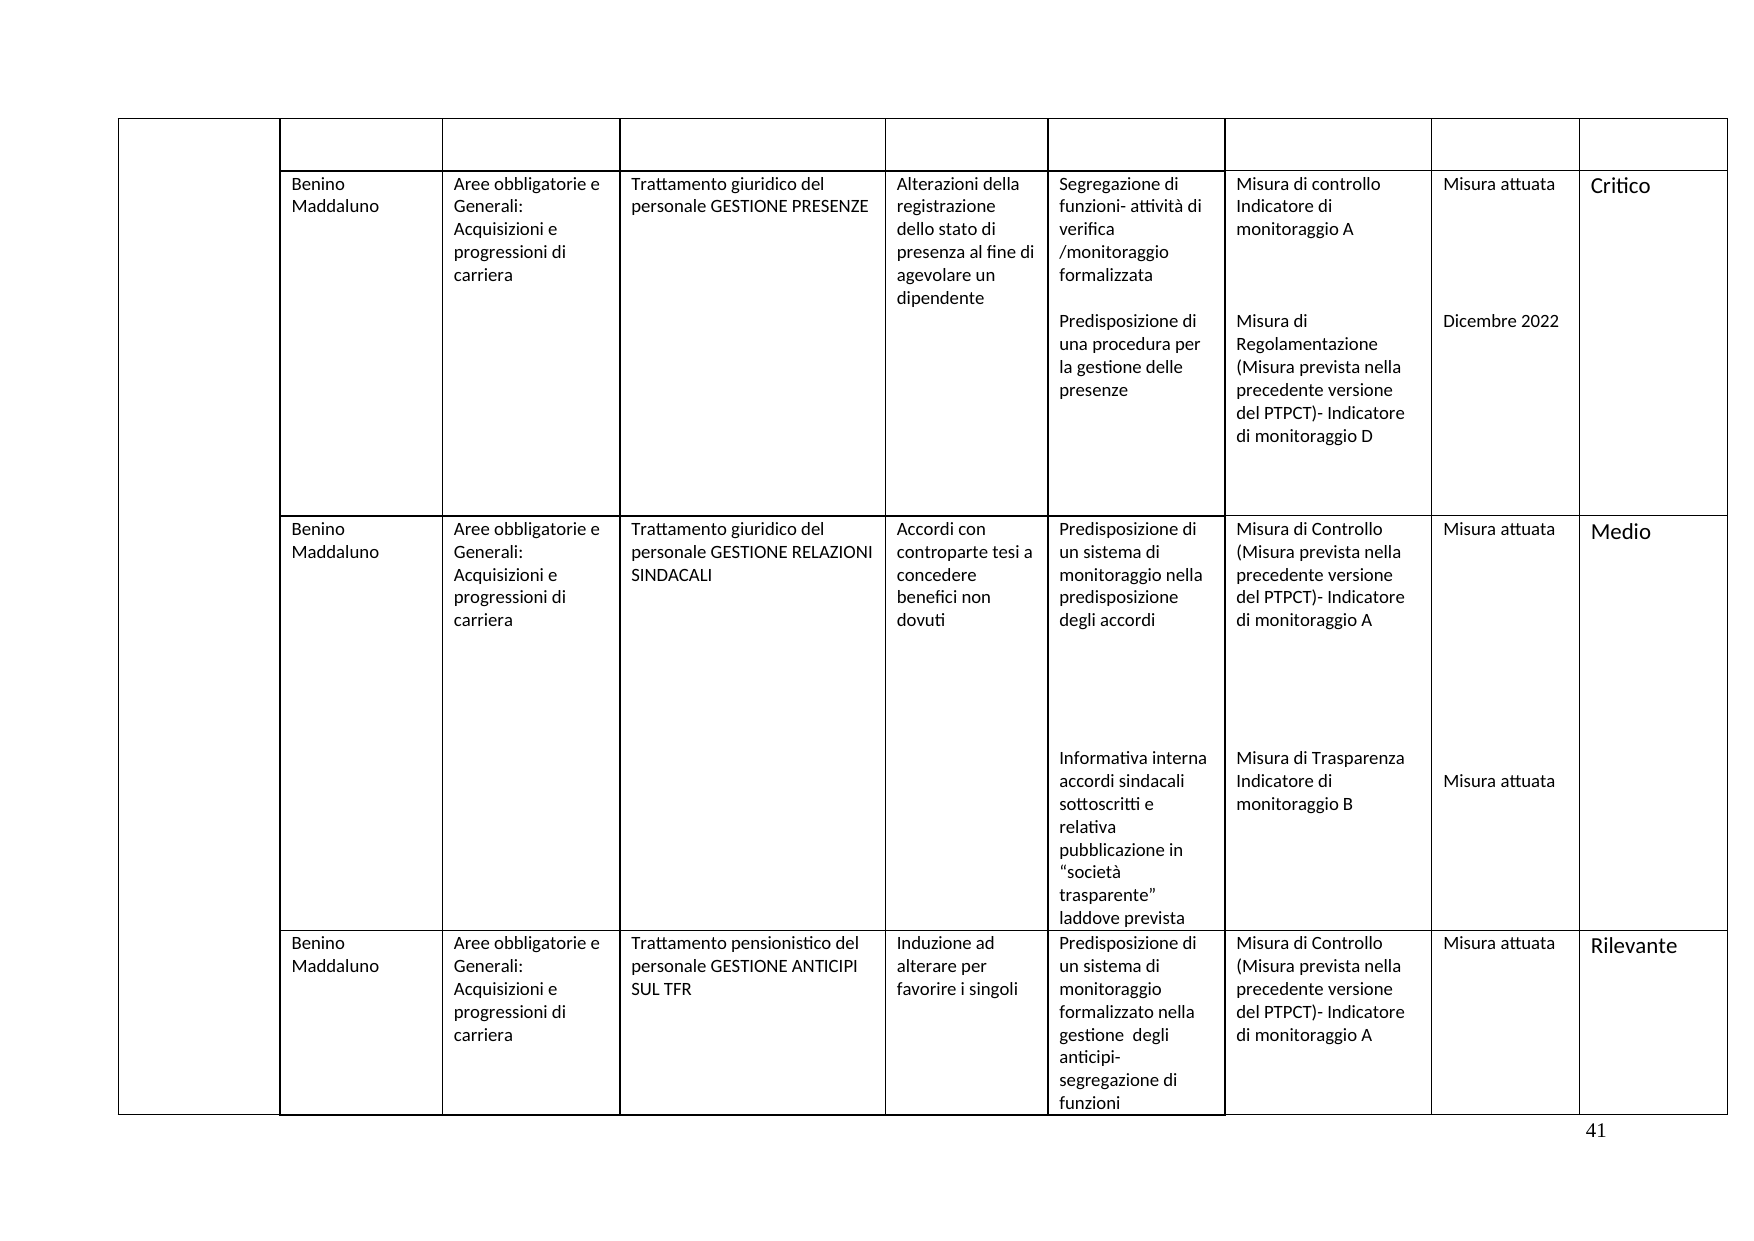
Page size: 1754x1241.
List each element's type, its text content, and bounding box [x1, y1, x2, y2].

table_cell [1226, 119, 1431, 170]
table_cell Aree obbligatorie e Generali: Acquisizioni e progressioni di carriera [443, 931, 619, 1114]
table_cell Aree obbligatorie e Generali: Acquisizioni e progressioni di carriera [443, 517, 619, 929]
table_cell Misura attuata Misura attuata [1432, 516, 1579, 929]
table_cell Misura attuata [1432, 931, 1579, 1114]
table_cell Trattamento giuridico del personale GESTIONE RELAZIONI SINDACALI [621, 517, 885, 929]
table_cell [281, 119, 442, 170]
table_cell Misura di controllo Indicatore di monitoraggio A Misura di Regolamentazione (Misura prevista nella precedente versione del PTPCT)- Indicatore di monitoraggio D [1226, 171, 1431, 515]
table_cell Misura di Controllo (Misura prevista nella precedente versione del PTPCT)- Indicatore di monitoraggio A [1226, 931, 1431, 1114]
table_cell [886, 119, 1047, 170]
table_cell Rilevante [1580, 931, 1727, 1114]
table_cell Alterazioni della registrazione dello stato di presenza al fine di agevolare un dipendente [886, 172, 1047, 515]
table_cell [1580, 119, 1727, 170]
table_cell Segregazione di funzioni- attività di verifica /monitoraggio formalizzata Predisposizione di una procedura per la gestione delle presenze [1049, 172, 1224, 515]
table_cell Misura di Controllo (Misura prevista nella precedente versione del PTPCT)- Indicatore di monitoraggio A Misura di Trasparenza Indicatore di monitoraggio B [1226, 516, 1431, 929]
table_cell [119, 119, 279, 1114]
table_cell Induzione ad alterare per favorire i singoli [886, 931, 1047, 1114]
table_cell Critico [1580, 171, 1727, 515]
table_cell Misura attuata Dicembre 2022 [1432, 171, 1579, 515]
table_cell [443, 119, 619, 170]
table_cell [1049, 119, 1224, 170]
table_cell Benino Maddaluno [281, 931, 442, 1114]
table_cell Trattamento giuridico del personale GESTIONE PRESENZE [621, 172, 885, 515]
table_cell [621, 119, 885, 170]
table_cell Benino Maddaluno [281, 172, 442, 515]
table_cell Benino Maddaluno [281, 517, 442, 929]
table_cell Trattamento pensionistico del personale GESTIONE ANTICIPI SUL TFR [621, 931, 885, 1114]
table_cell Medio [1580, 516, 1727, 929]
table_cell Aree obbligatorie e Generali: Acquisizioni e progressioni di carriera [443, 172, 619, 515]
table_cell Predisposizione di un sistema di monitoraggio formalizzato nella gestione degli anticipi- segregazione di funzioni [1049, 931, 1224, 1114]
table_cell Accordi con controparte tesi a concedere benefici non dovuti [886, 517, 1047, 929]
table_cell [1432, 119, 1579, 170]
table_cell Predisposizione di un sistema di monitoraggio nella predisposizione degli accordi Informativa interna accordi sindacali sottoscritti e relativa pubblicazione in “società trasparente” laddove prevista [1049, 517, 1224, 929]
